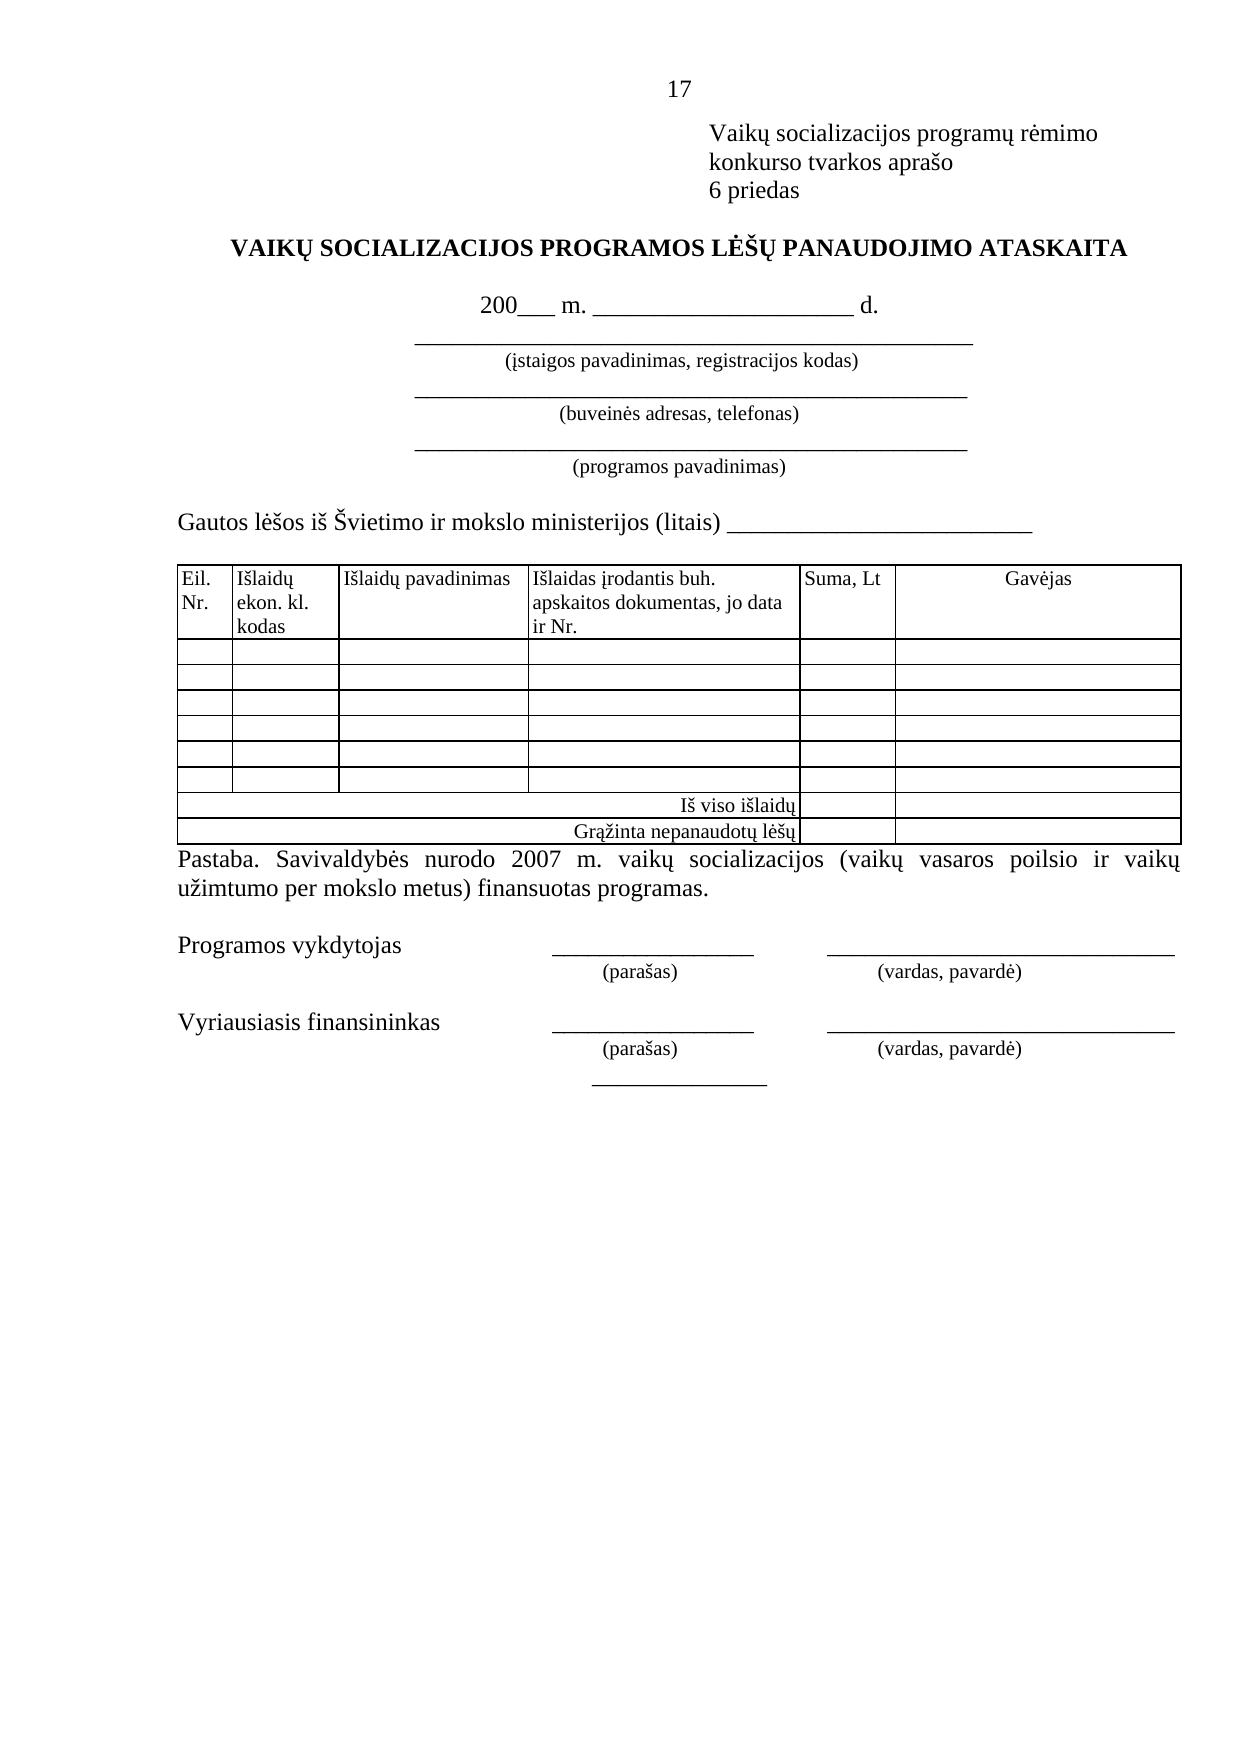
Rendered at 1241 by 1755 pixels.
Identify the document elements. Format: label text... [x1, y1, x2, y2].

table_cell [524, 716, 528, 740]
text (įstaigos pavadinimas, registracijos kodas) [177, 348, 1181, 372]
text Programos vykdytojas [177, 931, 1181, 959]
text konkurso tvarkos aprašo [177, 147, 1181, 176]
table_cell [233, 691, 237, 715]
table_cell [524, 742, 528, 766]
table_cell [228, 742, 232, 766]
text Pastaba. Savivaldybės nurodo 2007 m. vaikų socializacijos (vaikų vasaros poilsio ir vaikų užimtumo per mokslo metus) finansuotas programas. [177, 845, 1181, 902]
table_cell [524, 691, 528, 715]
text 6 priedas [177, 176, 1181, 204]
table_cell [524, 768, 528, 792]
table_cell [891, 691, 895, 715]
text (parašas) (vardas, pavardė) [602, 1036, 1181, 1060]
table_cell [891, 768, 895, 792]
text (buveinės adresas, telefonas) [177, 401, 1181, 425]
table_cell [233, 768, 237, 792]
table_cell [228, 665, 232, 689]
text (parašas) (vardas, pavardė) [602, 959, 1181, 983]
table_cell [524, 665, 528, 689]
text Vyriausiasis finansininkas [177, 1007, 1181, 1036]
table_cell [233, 665, 237, 689]
table_cell [233, 742, 237, 766]
table_cell [891, 793, 895, 817]
table_cell [891, 742, 895, 766]
table_cell [233, 640, 237, 663]
table_cell [524, 640, 528, 663]
table_header Eil. Nr. [178, 566, 232, 638]
table_cell [228, 716, 232, 740]
text (programos pavadinimas) [177, 454, 1181, 478]
text VAIKŲ SOCIALIZACIJOS PROGRAMOS LĖŠŲ PANAUDOJIMO ATASKAITA [177, 233, 1181, 262]
table_cell [233, 716, 237, 740]
table_cell [891, 665, 895, 689]
table_cell [228, 691, 232, 715]
table_header Suma, Lt [801, 566, 895, 638]
table_cell [228, 768, 232, 792]
table_cell [891, 819, 895, 843]
text 200___ m. d. [177, 291, 1181, 319]
text ______________ [177, 1060, 1181, 1089]
table_cell [891, 716, 895, 740]
text Vaikų socializacijos programų rėmimo [177, 118, 1181, 147]
table_cell [228, 640, 232, 663]
table_header Gavėjas [896, 566, 1180, 638]
table_cell [891, 640, 895, 663]
table_header Išlaidų pavadinimas [340, 566, 528, 638]
text Gautos lėšos iš Švietimo ir mokslo ministerijos (litais) [177, 507, 1181, 535]
